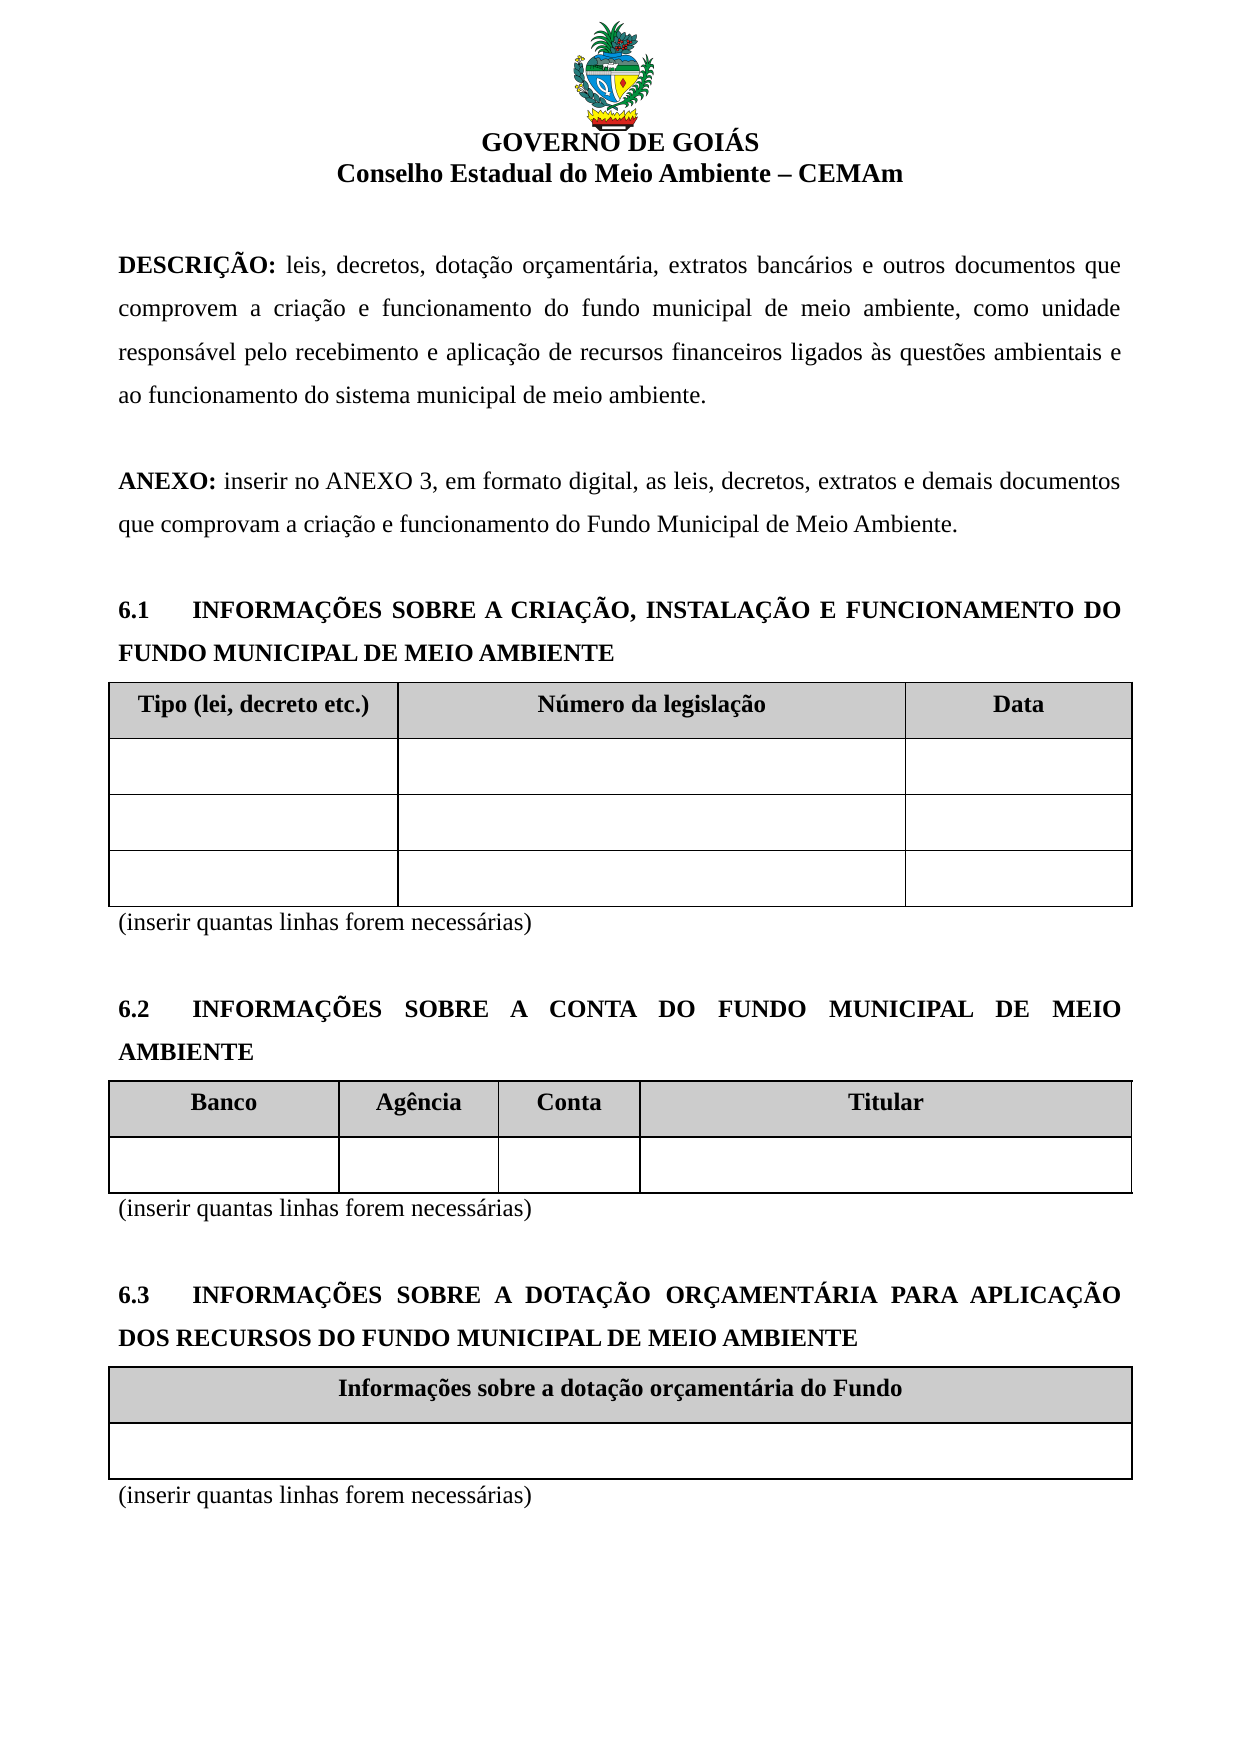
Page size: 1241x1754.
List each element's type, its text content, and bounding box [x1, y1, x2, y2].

list (inserir quantas linhas forem necessárias) [118, 907, 1122, 936]
table_cell [110, 851, 397, 906]
table_cell [110, 1424, 1131, 1478]
table_cell [641, 1138, 1131, 1192]
table_header Data [906, 683, 1131, 738]
table_cell [906, 739, 1131, 794]
table_header Agência [340, 1082, 498, 1136]
list (inserir quantas linhas forem necessárias) [118, 1194, 1122, 1222]
table_header Titular [641, 1082, 1131, 1136]
table_header Conta [499, 1082, 639, 1136]
list DESCRIÇÃO: leis, decretos, dotação orçamentária, extratos bancários e outros documentos que comprovem a criação e funcionamento do fundo municipal de meio ambiente, como unidade responsável pelo recebimento e aplicação de recursos financeiros ligados às questões ambientais e ao funcionamento do sistema municipal de meio ambiente. [118, 250, 1122, 408]
text 6.2 INFORMAÇÕES SOBRE A CONTA DO FUNDO MUNICIPAL DE MEIO AMBIENTE [118, 994, 1122, 1066]
table_cell [340, 1138, 498, 1192]
table_cell [499, 1138, 639, 1192]
table_header Informações sobre a dotação orçamentária do Fundo [110, 1368, 1131, 1422]
text 6.1 INFORMAÇÕES SOBRE A CRIAÇÃO, INSTALAÇÃO E FUNCIONAMENTO DO FUNDO MUNICIPAL DE MEIO AMBIENTE [118, 595, 1122, 667]
list ANEXO: inserir no ANEXO 3, em formato digital, as leis, decretos, extratos e demais documentos que comprovam a criação e funcionamento do Fundo Municipal de Meio Ambiente. [118, 466, 1122, 538]
table_cell [906, 851, 1131, 906]
table_cell [906, 795, 1131, 850]
list (inserir quantas linhas forem necessárias) [118, 1480, 1122, 1508]
table_cell [110, 1138, 338, 1192]
picture [573, 21, 654, 131]
table_cell [399, 851, 905, 906]
table_cell [399, 739, 905, 794]
table_header Número da legislação [399, 683, 905, 738]
table_cell [110, 739, 397, 794]
table_header Banco [110, 1082, 338, 1136]
table_cell [399, 795, 905, 850]
text 6.3 INFORMAÇÕES SOBRE A DOTAÇÃO ORÇAMENTÁRIA PARA APLICAÇÃO DOS RECURSOS DO FUNDO MUNICIPAL DE MEIO AMBIENTE [118, 1280, 1122, 1352]
table_header Tipo (lei, decreto etc.) [110, 683, 397, 738]
table_cell [110, 795, 397, 850]
